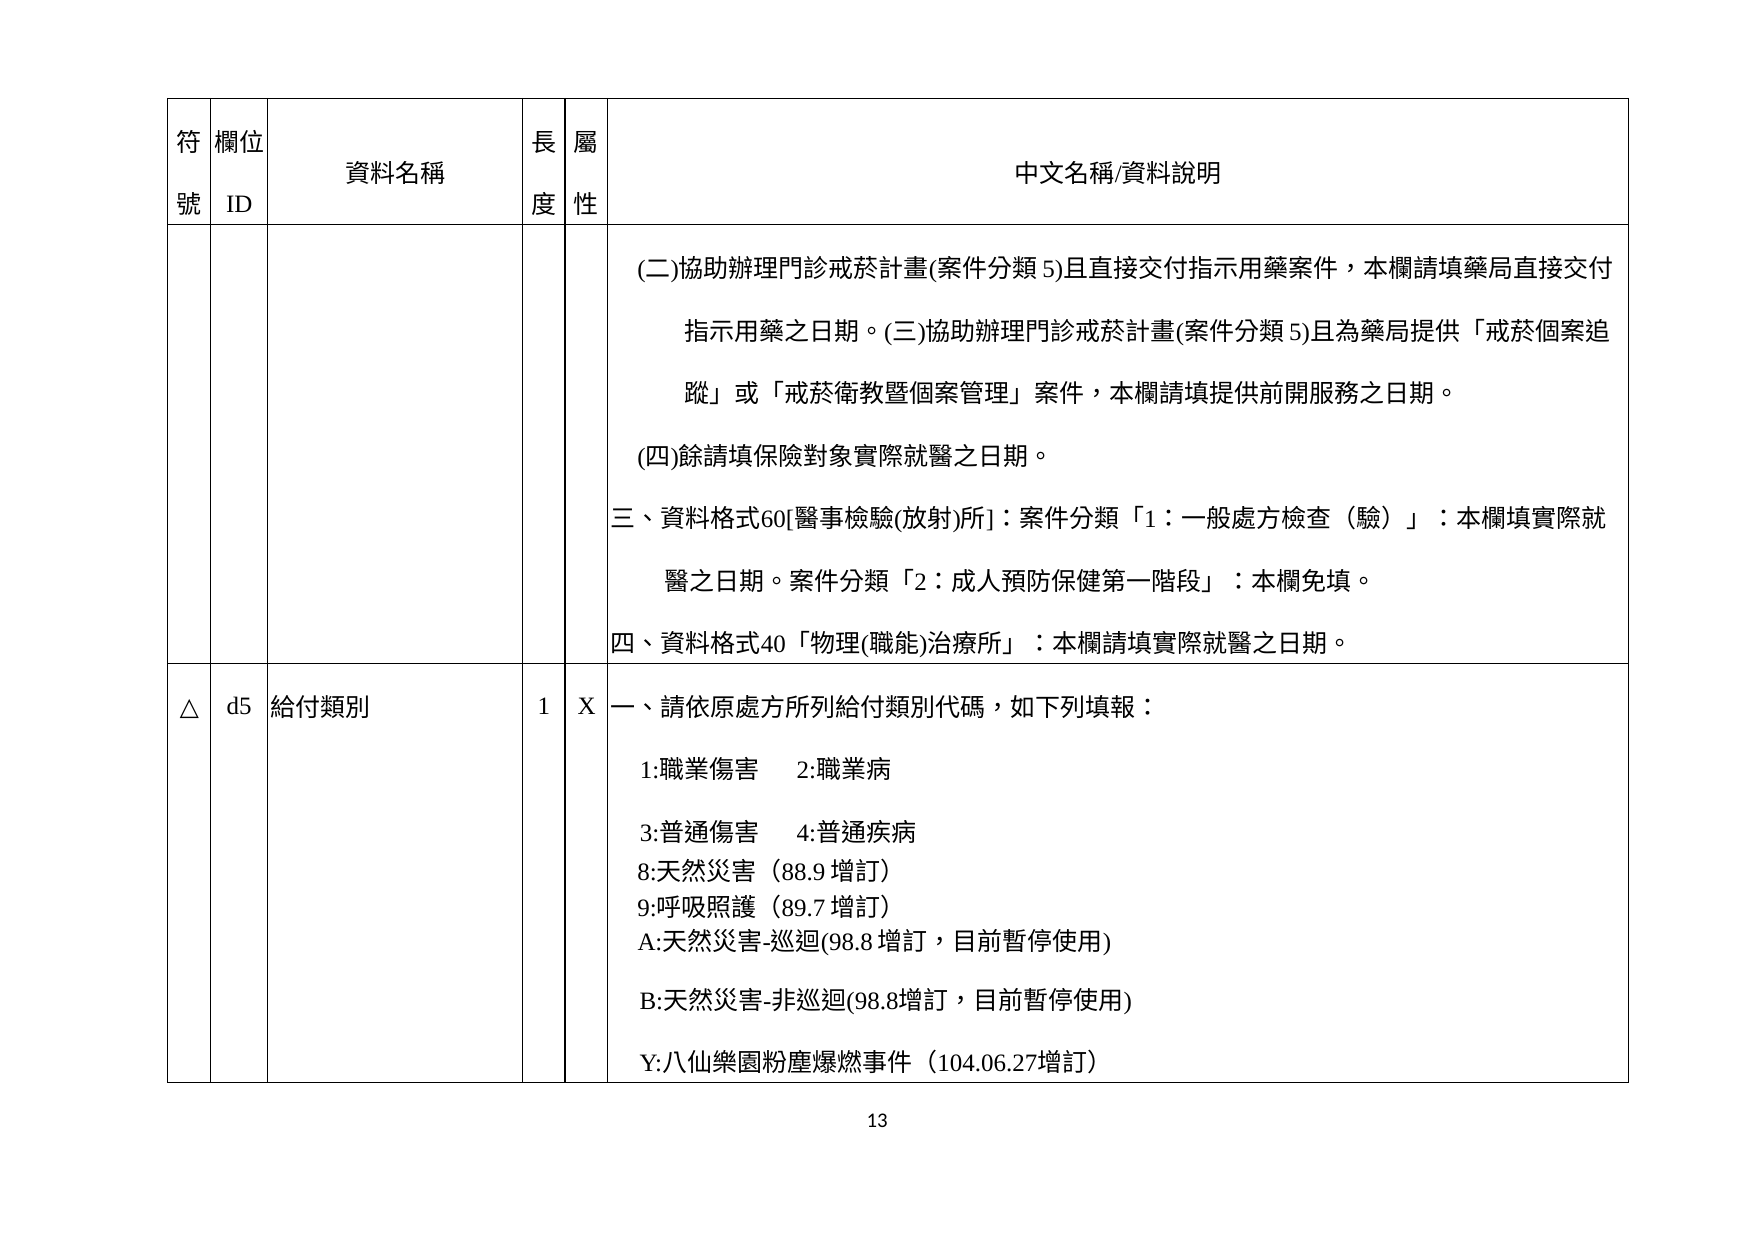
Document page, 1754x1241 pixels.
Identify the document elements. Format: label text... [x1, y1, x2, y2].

table_cell [211, 225, 267, 662]
table_cell △ [168, 664, 210, 1082]
table_cell [168, 225, 210, 662]
table_header 符號 [168, 99, 210, 224]
table_header 欄位 ID [211, 99, 267, 224]
table_cell 給付類別 [268, 664, 522, 1082]
table_header 長度 [523, 99, 564, 224]
table_cell [566, 225, 607, 662]
table_cell (二)協助辦理門診戒菸計畫(案件分類5)且直接交付指示用藥案件，本欄請填藥局直接交付指示用藥之日期。(三)協助辦理門診戒菸計畫(案件分類5)且為藥局提供「戒菸個案追蹤」或「戒菸衛教暨個案管理」案件，本欄請填提供前開服務之日期。 (四)餘請填保險對象實際就醫之日期。 三、資料格式60[醫事檢驗(放射)所]：案件分類「1：一般處方檢查（驗）」：本欄填實際就醫之日期。案件分類「2：成人預防保健第一階段」：本欄免填。 四、資料格式40「物理(職能)治療所」：本欄請填實際就醫之日期。 [608, 225, 1628, 662]
table_cell 1 [523, 664, 564, 1082]
table_header 資料名稱 [268, 99, 522, 224]
table_cell [523, 225, 564, 662]
table_cell d5 [211, 664, 267, 1082]
table_header 屬性 [566, 99, 607, 224]
table_cell 一、請依原處方所列給付類別代碼，如下列填報： 1:職業傷害 2:職業病 3:普通傷害 4:普通疾病 8:天然災害（88.9增訂） 9:呼吸照護（89.7增訂） A:天然災害-巡迴(98.8增訂，目前暫停使用) B:天然災害-非巡迴(98.8增訂，目前暫停使用) Y:八仙樂園粉塵爆燃事件（104.06.27增訂） [608, 664, 1628, 1082]
table_header 中文名稱/資料說明 [608, 99, 1628, 224]
table_cell [268, 225, 522, 662]
table_cell X [566, 664, 607, 1082]
